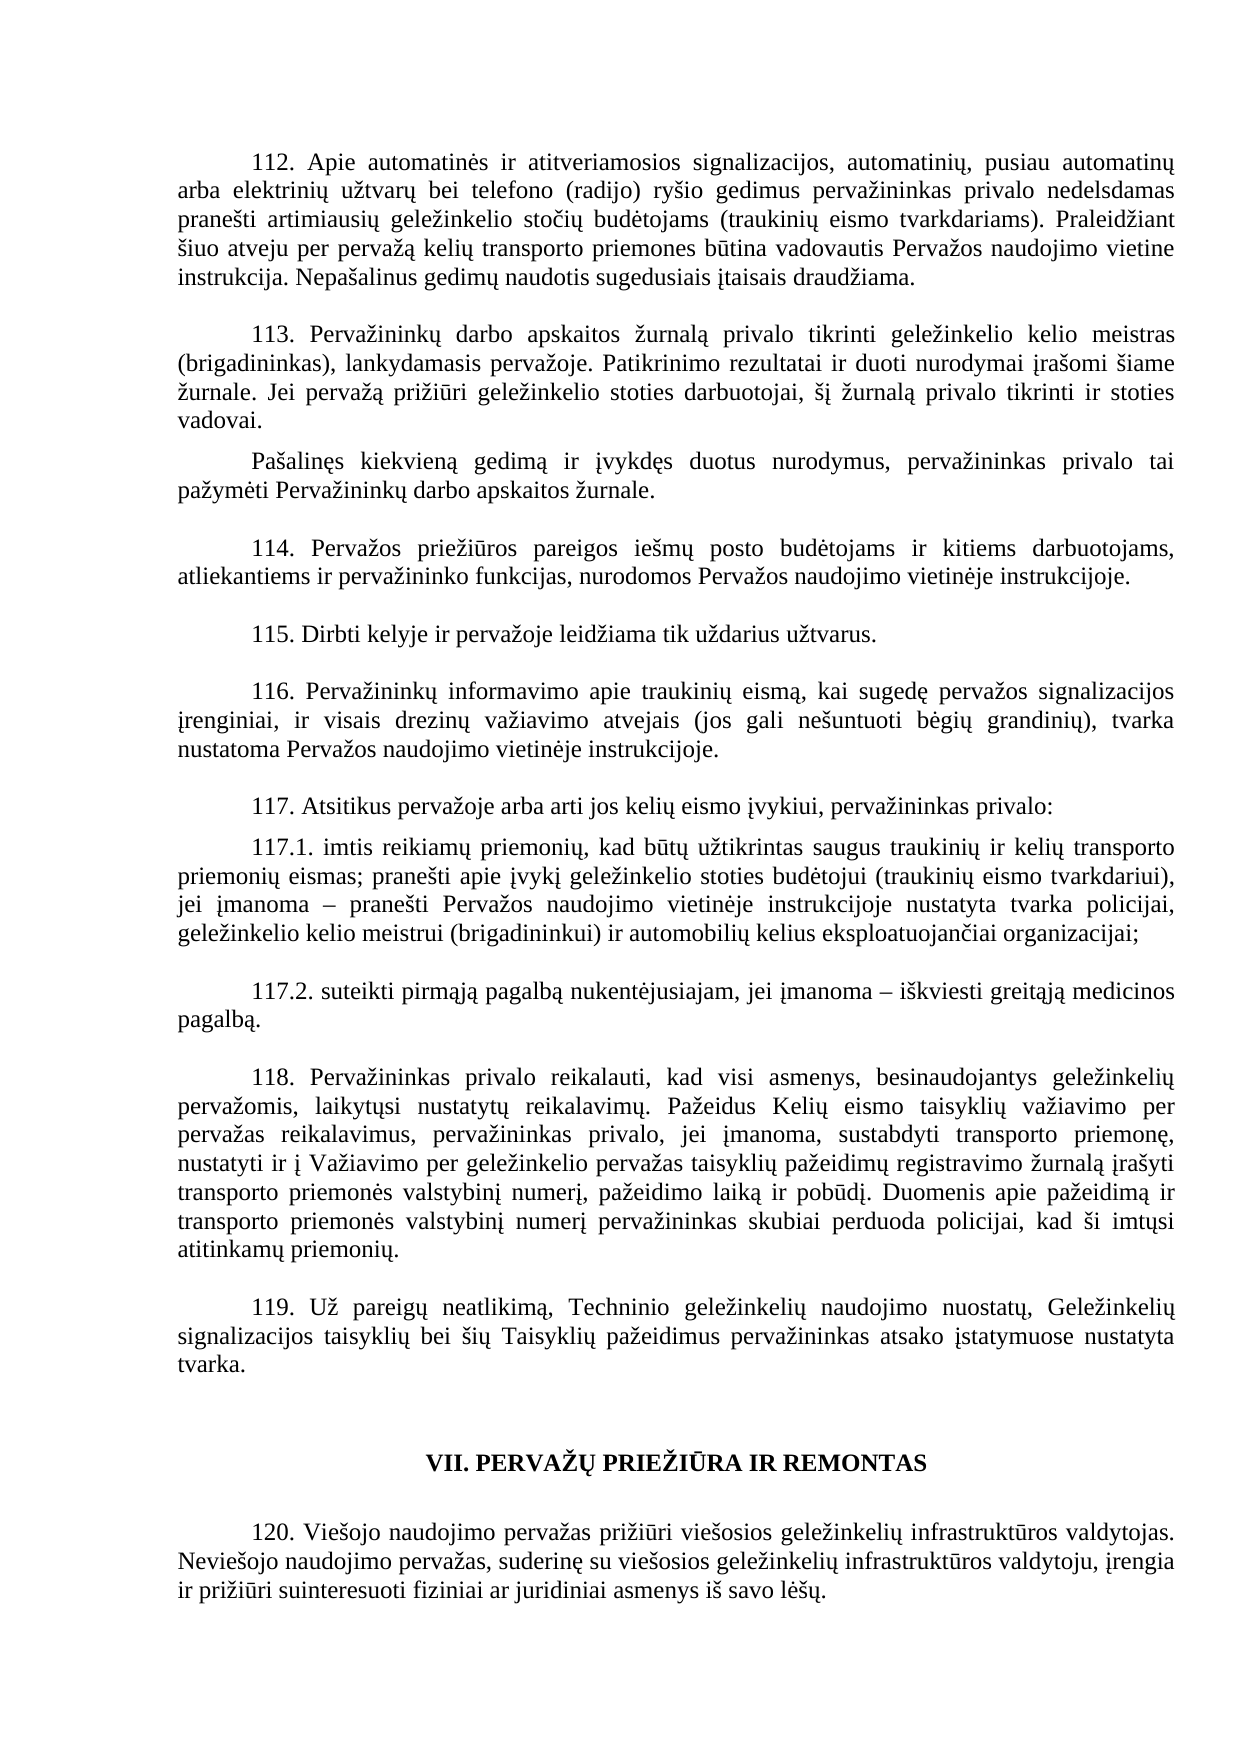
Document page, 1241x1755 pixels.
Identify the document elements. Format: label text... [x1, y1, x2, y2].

text Pašalinęs kiekvieną gedimą ir įvykdęs duotus nurodymus, pervažininkas privalo tai pažymėti Pervažininkų darbo apskaitos žurnale. [177, 446, 1176, 504]
text 117.1. imtis reikiamų priemonių, kad būtų užtikrintas saugus traukinių ir kelių transporto priemonių eismas; pranešti apie įvykį geležinkelio stoties budėtojui (traukinių eismo tvarkdariui), jei įmanoma – pranešti Pervažos naudojimo vietinėje instrukcijoje nustatyta tvarka policijai, geležinkelio kelio meistrui (brigadininkui) ir automobilių kelius eksploatuojančiai organizacijai; [177, 832, 1176, 947]
text 117. Atsitikus pervažoje arba arti jos kelių eismo įvykiui, pervažininkas privalo: [177, 791, 1176, 820]
text 120. Viešojo naudojimo pervažas prižiūri viešosios geležinkelių infrastruktūros valdytojas. Neviešojo naudojimo pervažas, suderinę su viešosios geležinkelių infrastruktūros valdytoju, įrengia ir prižiūri suinteresuoti fiziniai ar juridiniai asmenys iš savo lėšų. [177, 1517, 1176, 1603]
text 119. Už pareigų neatlikimą, Techninio geležinkelių naudojimo nuostatų, Geležinkelių signalizacijos taisyklių bei šių Taisyklių pažeidimus pervažininkas atsako įstatymuose nustatyta tvarka. [177, 1292, 1176, 1378]
text 118. Pervažininkas privalo reikalauti, kad visi asmenys, besinaudojantys geležinkelių pervažomis, laikytųsi nustatytų reikalavimų. Pažeidus Kelių eismo taisyklių važiavimo per pervažas reikalavimus, pervažininkas privalo, jei įmanoma, sustabdyti transporto priemonę, nustatyti ir į Važiavimo per geležinkelio pervažas taisyklių pažeidimų registravimo žurnalą įrašyti transporto priemonės valstybinį numerį, pažeidimo laiką ir pobūdį. Duomenis apie pažeidimą ir transporto priemonės valstybinį numerį pervažininkas skubiai perduoda policijai, kad ši imtųsi atitinkamų priemonių. [177, 1062, 1176, 1263]
text 112. Apie automatinės ir atitveriamosios signalizacijos, automatinių, pusiau automatinų arba elektrinių užtvarų bei telefono (radijo) ryšio gedimus pervažininkas privalo nedelsdamas pranešti artimiausių geležinkelio stočių budėtojams (traukinių eismo tvarkdariams). Praleidžiant šiuo atveju per pervažą kelių transporto priemones būtina vadovautis Pervažos naudojimo vietine instrukcija. Nepašalinus gedimų naudotis sugedusiais įtaisais draudžiama. [177, 147, 1176, 291]
text 117.2. suteikti pirmąją pagalbą nukentėjusiajam, jei įmanoma – iškviesti greitąją medicinos pagalbą. [177, 976, 1176, 1033]
text 113. Pervažininkų darbo apskaitos žurnalą privalo tikrinti geležinkelio kelio meistras (brigadininkas), lankydamasis pervažoje. Patikrinimo rezultatai ir duoti nurodymai įrašomi šiame žurnale. Jei pervažą prižiūri geležinkelio stoties darbuotojai, šį žurnalą privalo tikrinti ir stoties vadovai. [177, 319, 1176, 434]
text 114. Pervažos priežiūros pareigos iešmų posto budėtojams ir kitiems darbuotojams, atliekantiems ir pervažininko funkcijas, nurodomos Pervažos naudojimo vietinėje instrukcijoje. [177, 533, 1176, 590]
text 116. Pervažininkų informavimo apie traukinių eismą, kai sugedę pervažos signalizacijos įrenginiai, ir visais drezinų važiavimo atvejais (jos gali nešuntuoti bėgių grandinių), tvarka nustatoma Pervažos naudojimo vietinėje instrukcijoje. [177, 676, 1176, 763]
text 115. Dirbti kelyje ir pervažoje leidžiama tik uždarius užtvarus. [177, 619, 1176, 648]
text VII. PERVAŽŲ PRIEŽIŪRA IR REMONTAS [177, 1448, 1176, 1477]
